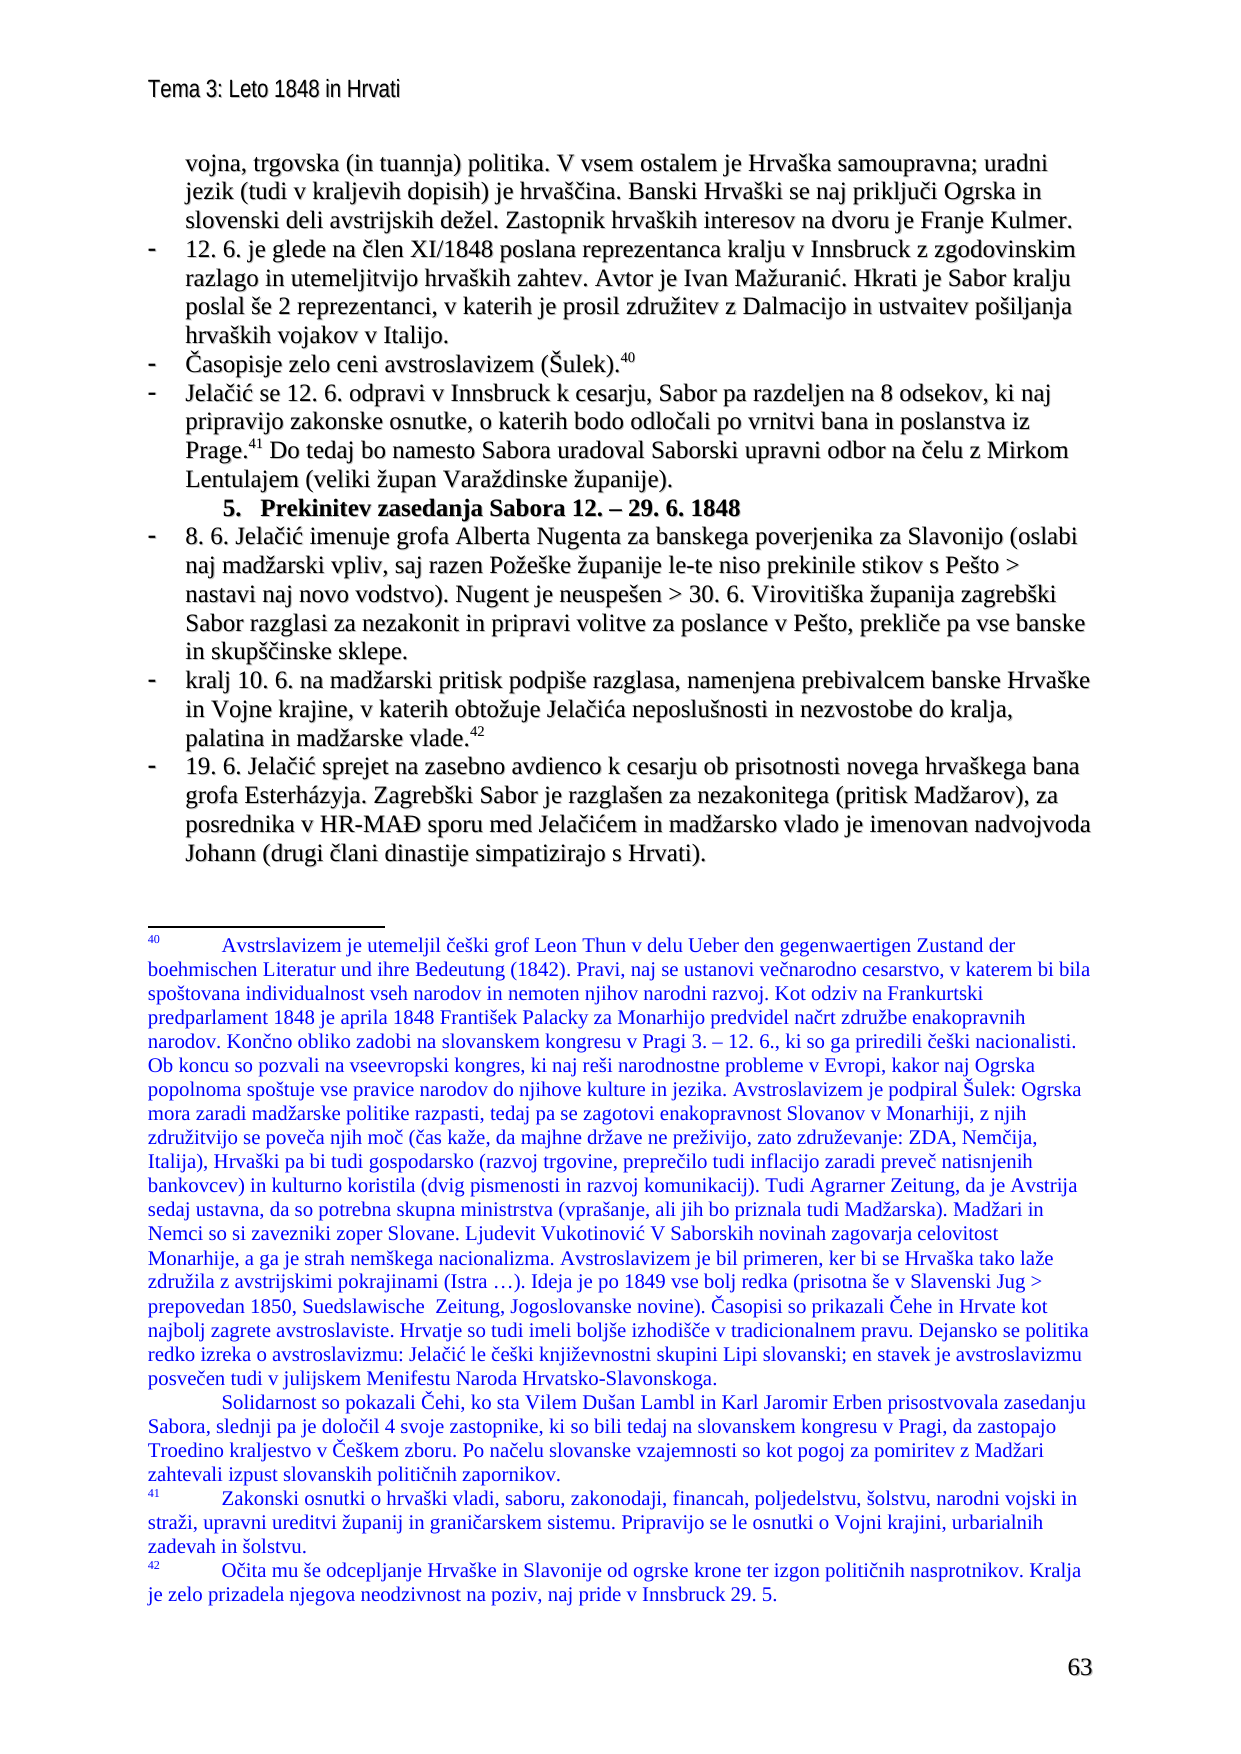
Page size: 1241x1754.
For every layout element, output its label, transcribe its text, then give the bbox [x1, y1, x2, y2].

list 8. 6. Jelačić imenuje grofa Alberta Nugenta za banskega poverjenika za Slavonijo (oslabi naj madžarski vpliv, saj razen Požeške županije le-te niso prekinile stikov s Pešto > nastavi naj novo vodstvo). Nugent je neuspešen > 30. 6. Virovitiška županija zagrebški Sabor razglasi za nezakonit in pripravi volitve za poslance v Pešto, prekliče pa vse banske in skupščinske sklepe. [148, 521, 1093, 665]
list Časopisje zelo ceni avstroslavizem (Šulek). [148, 349, 1093, 378]
list kralj 10. 6. na madžarski pritisk podpiše razglasa, namenjena prebivalcem banske Hrvaške in Vojne krajine, v katerih obtožuje Jelačića neposlušnosti in nezvostobe do kralja, palatina in madžarske vlade. [148, 665, 1093, 751]
list 19. 6. Jelačić sprejet na zasebno avdienco k cesarju ob prisotnosti novega hrvaškega bana grofa Esterházyja. Zagrebški Sabor je razglašen za nezakonitega (pritisk Madžarov), za posrednika v HR-MAĐ sporu med Jelačićem in madžarsko vlado je imenovan nadvojvoda Johann (drugi člani dinastije simpatizirajo s Hrvati). [148, 751, 1093, 866]
list Solidarnost so pokazali Čehi, ko sta Vilem Dušan Lambl in Karl Jaromir Erben prisostvovala zasedanju Sabora, slednji pa je določil 4 svoje zastopnike, ki so bili tedaj na slovanskem kongresu v Pragi, da zastopajo Troedino kraljestvo v Češkem zboru. Po načelu slovanske vzajemnosti so kot pogoj za pomiritev z Madžari zahtevali izpust slovanskih političnih zapornikov. [148, 1390, 1093, 1486]
list Jelačić se 12. 6. odpravi v Innsbruck k cesarju, Sabor pa razdeljen na 8 odsekov, ki naj pripravijo zakonske osnutke, o katerih bodo odločali po vrnitvi bana in poslanstva iz Prage. Do tedaj bo namesto Sabora uradoval Saborski upravni odbor na čelu z Mirkom Lentulajem (veliki župan Varaždinske županije). [148, 378, 1093, 493]
list Zakonski osnutki o hrvaški vladi, saboru, zakonodaji, financah, poljedelstvu, šolstvu, narodni vojski in straži, upravni ureditvi županij in graničarskem sistemu. Pripravijo se le osnutki o Vojni krajini, urbarialnih zadevah in šolstvu. [148, 1486, 1093, 1558]
list Prekinitev zasedanja Sabora 12. – 29. 6. 1848 [223, 493, 1093, 521]
list Očita mu še odcepljanje Hrvaške in Slavonije od ogrske krone ter izgon političnih nasprotnikov. Kralja je zelo prizadela njegova neodzivnost na poziv, naj pride v Innsbruck 29. 5. [148, 1558, 1093, 1606]
list vojna, trgovska (in tuannja) politika. V vsem ostalem je Hrvaška samoupravna; uradni jezik (tudi v kraljevih dopisih) je hrvaščina. Banski Hrvaški se naj priključi Ogrska in slovenski deli avstrijskih dežel. Zastopnik hrvaških interesov na dvoru je Franje Kulmer. [148, 148, 1093, 234]
list 12. 6. je glede na člen XI/1848 poslana reprezentanca kralju v Innsbruck z zgodovinskim razlago in utemeljitvijo hrvaških zahtev. Avtor je Ivan Mažuranić. Hkrati je Sabor kralju poslal še 2 reprezentanci, v katerih je prosil združitev z Dalmacijo in ustvaitev pošiljanja hrvaških vojakov v Italijo. [148, 234, 1093, 349]
list Avstrslavizem je utemeljil češki grof Leon Thun v delu Ueber den gegenwaertigen Zustand der boehmischen Literatur und ihre Bedeutung (1842). Pravi, naj se ustanovi večnarodno cesarstvo, v katerem bi bila spoštovana individualnost vseh narodov in nemoten njihov narodni razvoj. Kot odziv na Frankurtski predparlament 1848 je aprila 1848 František Palacky za Monarhijo predvidel načrt združbe enakopravnih narodov. Končno obliko zadobi na slovanskem kongresu v Pragi 3. – 12. 6., ki so ga priredili češki nacionalisti. Ob koncu so pozvali na vseevropski kongres, ki naj reši narodnostne probleme v Evropi, kakor naj Ogrska popolnoma spoštuje vse pravice narodov do njihove kulture in jezika. Avstroslavizem je podpiral Šulek: Ogrska mora zaradi madžarske politike razpasti, tedaj pa se zagotovi enakopravnost Slovanov v Monarhiji, z njih združitvijo se poveča njih moč (čas kaže, da majhne države ne preživijo, zato združevanje: ZDA, Nemčija, Italija), Hrvaški pa bi tudi gospodarsko (razvoj trgovine, preprečilo tudi inflacijo zaradi preveč natisnjenih bankovcev) in kulturno koristila (dvig pismenosti in razvoj komunikacij). Tudi Agrarner Zeitung, da je Avstrija sedaj ustavna, da so potrebna skupna ministrstva (vprašanje, ali jih bo priznala tudi Madžarska). Madžari in Nemci so si zavezniki zoper Slovane. Ljudevit Vukotinović V Saborskih novinah zagovarja celovitost Monarhije, a ga je strah nemškega nacionalizma. Avstroslavizem je bil primeren, ker bi se Hrvaška tako laže združila z avstrijskimi pokrajinami (Istra …). Ideja je po 1849 vse bolj redka (prisotna še v Slavenski Jug > prepovedan 1850, Suedslawische Zeitung, Jogoslovanske novine). Časopisi so prikazali Čehe in Hrvate kot najbolj zagrete avstroslaviste. Hrvatje so tudi imeli boljše izhodišče v tradicionalnem pravu. Dejansko se politika redko izreka o avstroslavizmu: Jelačić le češki književnostni skupini Lipi slovanski; en stavek je avstroslavizmu posvečen tudi v julijskem Menifestu Naroda Hrvatsko-Slavonskoga. [148, 933, 1093, 1390]
